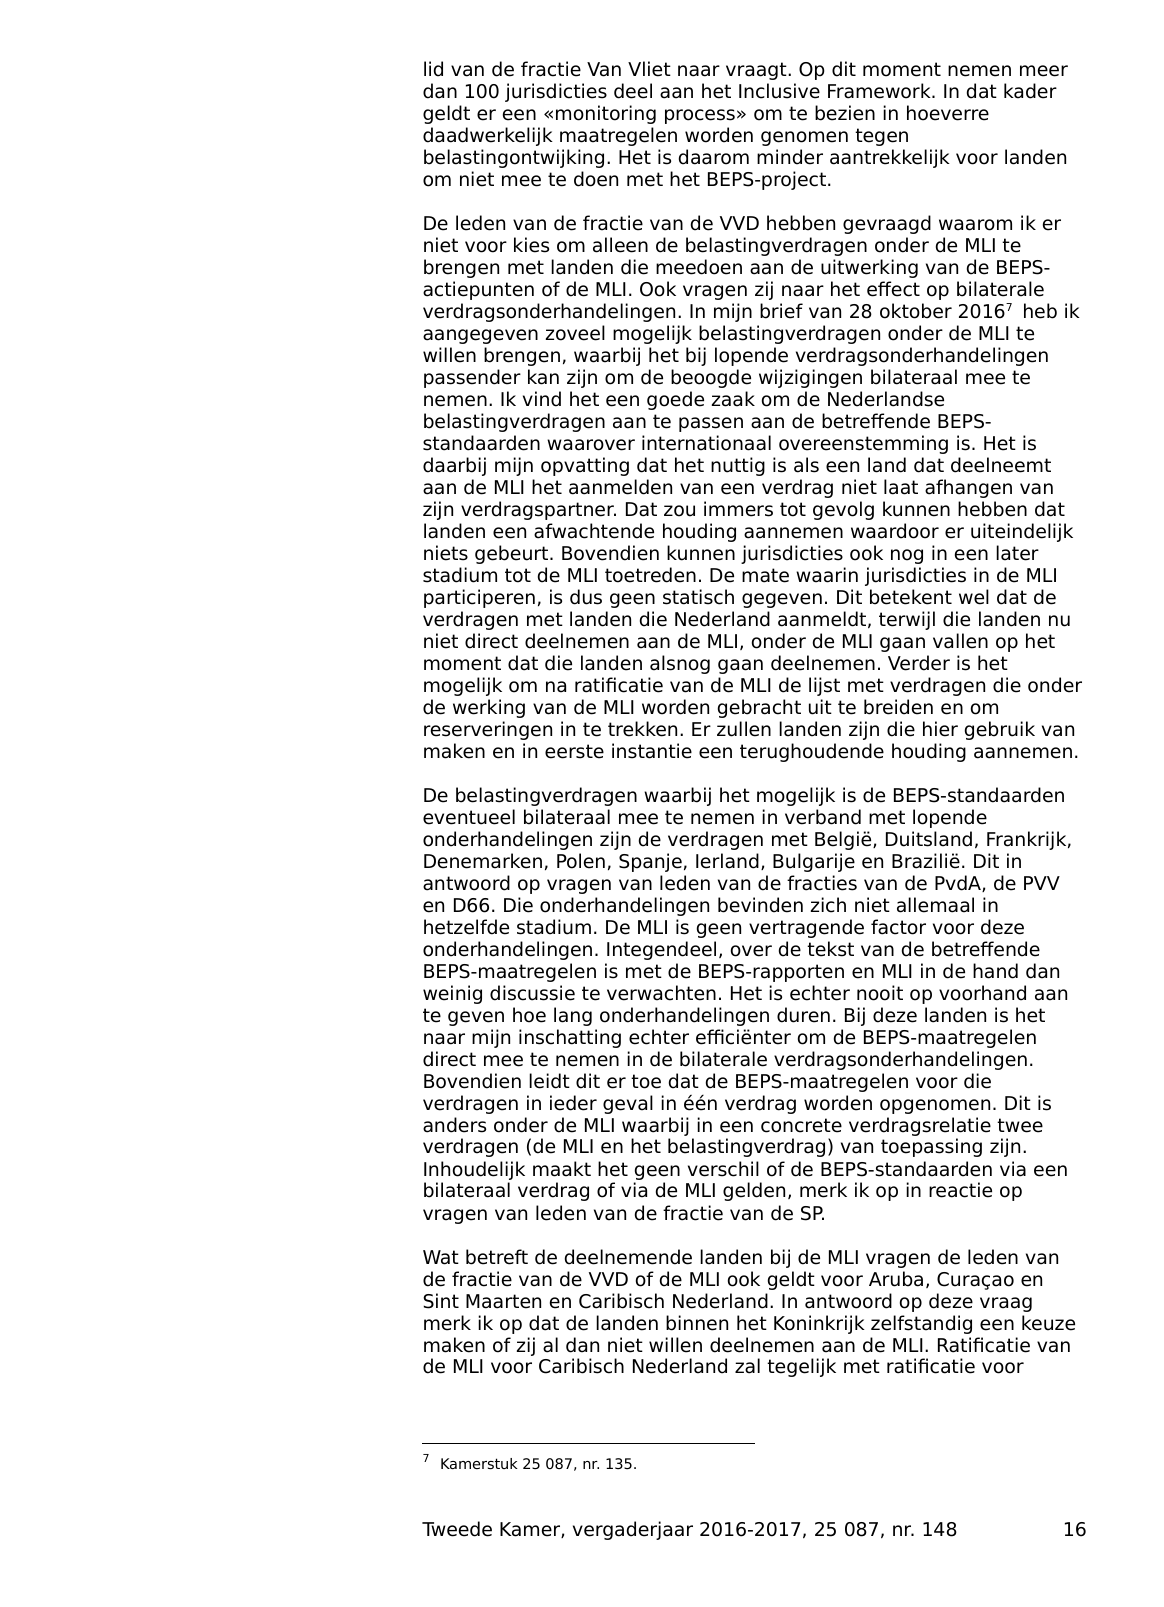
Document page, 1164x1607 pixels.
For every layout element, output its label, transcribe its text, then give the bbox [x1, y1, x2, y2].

text lid van de fractie Van Vliet naar vraagt. Op dit moment nemen meer dan 100 jurisdicties deel aan het Inclusive Framework. In dat kader geldt er een «monitoring process» om te bezien in hoeverre daadwerkelijk maatregelen worden genomen tegen belastingontwijking. Het is daarom minder aantrekkelijk voor landen om niet mee te doen met het BEPS-project. [422, 59, 1087, 191]
text Kamerstuk 25 087, nr. 135. [422, 1452, 1087, 1474]
text De leden van de fractie van de VVD hebben gevraagd waarom ik er niet voor kies om alleen de belastingverdragen onder de MLI te brengen met landen die meedoen aan de uitwerking van de BEPS-actiepunten of de MLI. Ook vragen zij naar het effect op bilaterale verdragsonderhandelingen. In mijn brief van 28 oktober 2016 heb ik aangegeven zoveel mogelijk belastingverdragen onder de MLI te willen brengen, waarbij het bij lopende verdragsonderhandelingen passender kan zijn om de beoogde wijzigingen bilateraal mee te nemen. Ik vind het een goede zaak om de Nederlandse belastingverdragen aan te passen aan de betreffende BEPS-standaarden waarover internationaal overeenstemming is. Het is daarbij mijn opvatting dat het nuttig is als een land dat deelneemt aan de MLI het aanmelden van een verdrag niet laat afhangen van zijn verdragspartner. Dat zou immers tot gevolg kunnen hebben dat landen een afwachtende houding aannemen waardoor er uiteindelijk niets gebeurt. Bovendien kunnen jurisdicties ook nog in een later stadium tot de MLI toetreden. De mate waarin jurisdicties in de MLI participeren, is dus geen statisch gegeven. Dit betekent wel dat de verdragen met landen die Nederland aanmeldt, terwijl die landen nu niet direct deelnemen aan de MLI, onder de MLI gaan vallen op het moment dat die landen alsnog gaan deelnemen. Verder is het mogelijk om na ratificatie van de MLI de lijst met verdragen die onder de werking van de MLI worden gebracht uit te breiden en om reserveringen in te trekken. Er zullen landen zijn die hier gebruik van maken en in eerste instantie een terughoudende houding aannemen. [422, 213, 1087, 763]
text De belastingverdragen waarbij het mogelijk is de BEPS-standaarden eventueel bilateraal mee te nemen in verband met lopende onderhandelingen zijn de verdragen met België, Duitsland, Frankrijk, Denemarken, Polen, Spanje, Ierland, Bulgarije en Brazilië. Dit in antwoord op vragen van leden van de fracties van de PvdA, de PVV en D66. Die onderhandelingen bevinden zich niet allemaal in hetzelfde stadium. De MLI is geen vertragende factor voor deze onderhandelingen. Integendeel, over de tekst van de betreffende BEPS-maatregelen is met de BEPS-rapporten en MLI in de hand dan weinig discussie te verwachten. Het is echter nooit op voorhand aan te geven hoe lang onderhandelingen duren. Bij deze landen is het naar mijn inschatting echter efficiënter om de BEPS-maatregelen direct mee te nemen in de bilaterale verdragsonderhandelingen. Bovendien leidt dit er toe dat de BEPS-maatregelen voor die verdragen in ieder geval in één verdrag worden opgenomen. Dit is anders onder de MLI waarbij in een concrete verdragsrelatie twee verdragen (de MLI en het belastingverdrag) van toepassing zijn. Inhoudelijk maakt het geen verschil of de BEPS-standaarden via een bilateraal verdrag of via de MLI gelden, merk ik op in reactie op vragen van leden van de fractie van de SP. [422, 785, 1087, 1224]
text Wat betreft de deelnemende landen bij de MLI vragen de leden van de fractie van de VVD of de MLI ook geldt voor Aruba, Curaçao en Sint Maarten en Caribisch Nederland. In antwoord op deze vraag merk ik op dat de landen binnen het Koninkrijk zelfstandig een keuze maken of zij al dan niet willen deelnemen aan de MLI. Ratificatie van de MLI voor Caribisch Nederland zal tegelijk met ratificatie voor [422, 1247, 1087, 1378]
